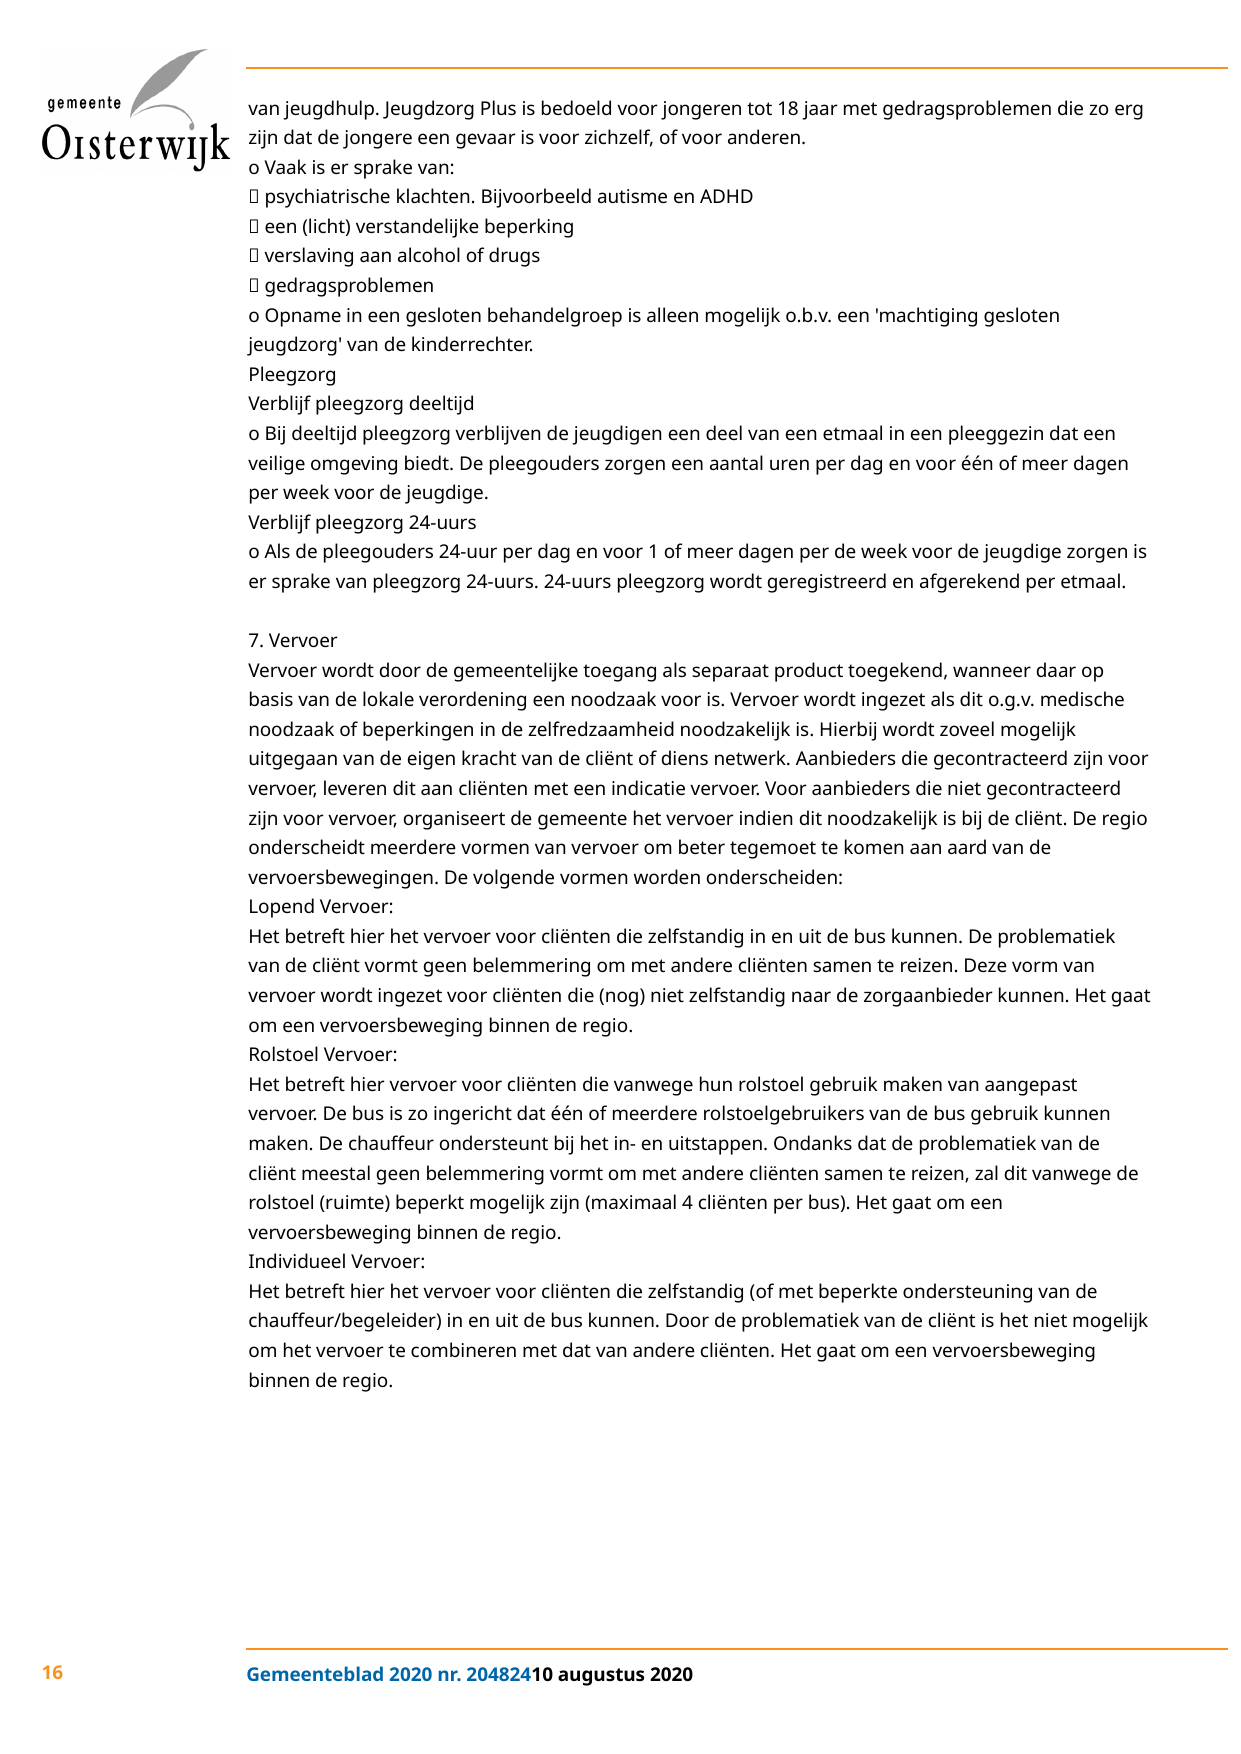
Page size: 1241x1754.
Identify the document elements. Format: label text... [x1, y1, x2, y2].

text Vervoer wordt door de gemeentelijke toegang als separaat product toegekend, wanneer daar op basis van de lokale verordening een noodzaak voor is. Vervoer wordt ingezet als dit o.g.v. medische noodzaak of beperkingen in de zelfredzaamheid noodzakelijk is. Hierbij wordt zoveel mogelijk uitgegaan van de eigen kracht van de cliënt of diens netwerk. Aanbieders die gecontracteerd zijn voor vervoer, leveren dit aan cliënten met een indicatie vervoer. Voor aanbieders die niet gecontracteerd zijn voor vervoer, organiseert de gemeente het vervoer indien dit noodzakelijk is bij de cliënt. De regio onderscheidt meerdere vormen van vervoer om beter tegemoet te komen aan aard van de vervoersbewegingen. De volgende vormen worden onderscheiden: [248, 657, 1152, 890]
text Verblijf pleegzorg deeltijd [248, 391, 1152, 416]
text  een (licht) verstandelijke beperking [248, 213, 1152, 239]
text o Opname in een gesloten behandelgroep is alleen mogelijk o.b.v. een 'machtiging gesloten jeugdzorg' van de kinderrechter. [248, 302, 1152, 357]
text Verblijf pleegzorg 24-uurs [248, 509, 1152, 535]
text van jeugdhulp. Jeugdzorg Plus is bedoeld voor jongeren tot 18 jaar met gedragsproblemen die zo erg zijn dat de jongere een gevaar is voor zichzelf, of voor anderen. [248, 95, 1152, 150]
text o Vaak is er sprake van: [248, 154, 1152, 180]
text 7. Vervoer [248, 627, 1152, 653]
text o Als de pleegouders 24-uur per dag en voor 1 of meer dagen per de week voor de jeugdige zorgen is er sprake van pleegzorg 24-uurs. 24-uurs pleegzorg wordt geregistreerd en afgerekend per etmaal. [248, 538, 1152, 594]
text Rolstoel Vervoer: [248, 1041, 1152, 1067]
text  psychiatrische klachten. Bijvoorbeeld autisme en ADHD [248, 183, 1152, 209]
text Pleegzorg [248, 361, 1152, 387]
text Het betreft hier het vervoer voor cliënten die zelfstandig (of met beperkte ondersteuning van de chauffeur/begeleider) in en uit de bus kunnen. Door de problematiek van de cliënt is het niet mogelijk om het vervoer te combineren met dat van andere cliënten. Het gaat om een vervoersbeweging binnen de regio. [248, 1278, 1152, 1393]
text o Bij deeltijd pleegzorg verblijven de jeugdigen een deel van een etmaal in een pleeggezin dat een veilige omgeving biedt. De pleegouders zorgen een aantal uren per dag en voor één of meer dagen per week voor de jeugdige. [248, 420, 1152, 505]
text  verslaving aan alcohol of drugs [248, 243, 1152, 268]
text Lopend Vervoer: [248, 893, 1152, 919]
text Het betreft hier het vervoer voor cliënten die zelfstandig in en uit de bus kunnen. De problematiek van de cliënt vormt geen belemmering om met andere cliënten samen te reizen. Deze vorm van vervoer wordt ingezet voor cliënten die (nog) niet zelfstandig naar de zorgaanbieder kunnen. Het gaat om een vervoersbeweging binnen de regio. [248, 923, 1152, 1038]
text  gedragsproblemen [248, 272, 1152, 298]
text Het betreft hier vervoer voor cliënten die vanwege hun rolstoel gebruik maken van aangepast vervoer. De bus is zo ingericht dat één of meerdere rolstoelgebruikers van de bus gebruik kunnen maken. De chauffeur ondersteunt bij het in- en uitstappen. Ondanks dat de problematiek van de cliënt meestal geen belemmering vormt om met andere cliënten samen te reizen, zal dit vanwege de rolstoel (ruimte) beperkt mogelijk zijn (maximaal 4 cliënten per bus). Het gaat om een vervoersbeweging binnen de regio. [248, 1071, 1152, 1245]
picture [41, 47, 231, 172]
text Individueel Vervoer: [248, 1248, 1152, 1274]
